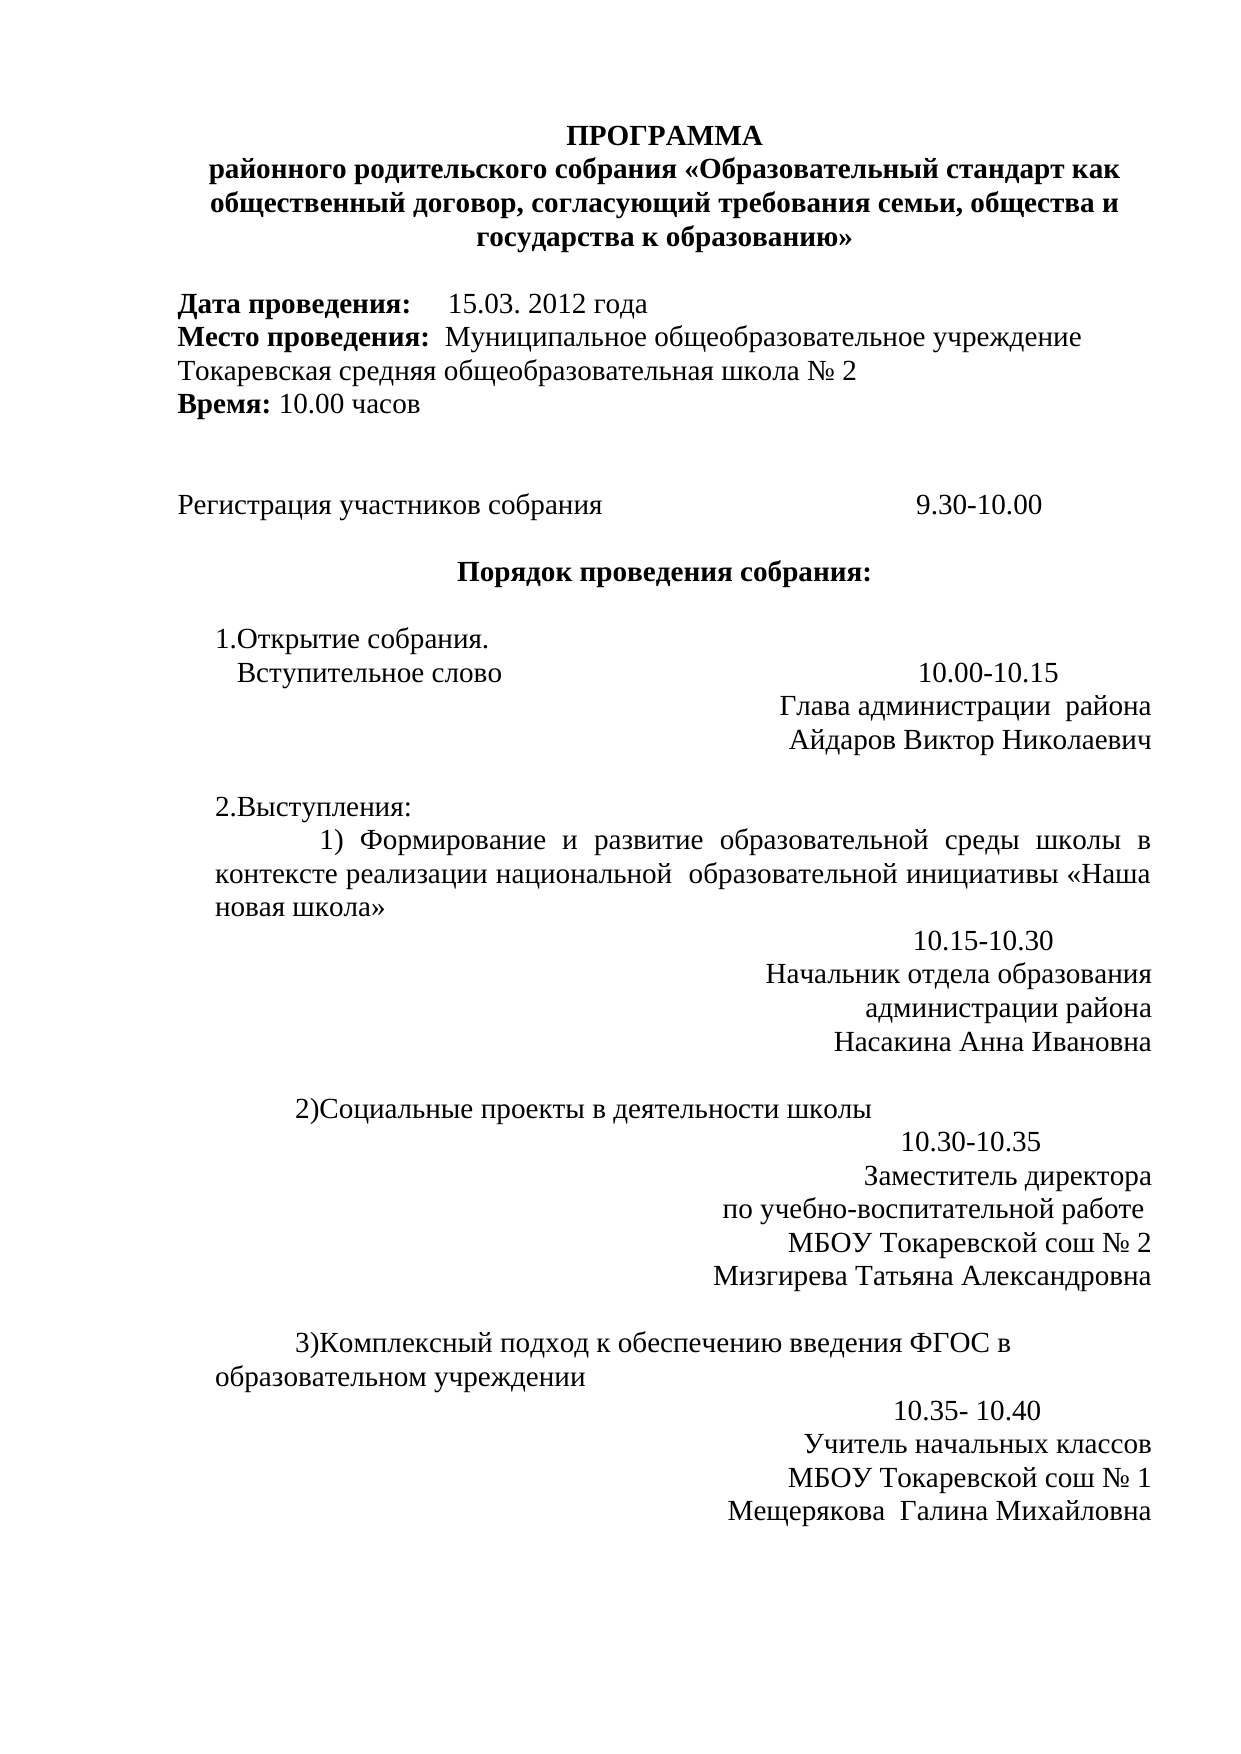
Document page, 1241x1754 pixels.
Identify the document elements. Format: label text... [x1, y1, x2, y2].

text 2.Выступления: [215, 789, 1152, 822]
text 10.30-10.35 [215, 1124, 1152, 1158]
text 2)Социальные проекты в деятельности школы [215, 1091, 1152, 1124]
text 10.15-10.30 [215, 923, 1152, 957]
text 1.Открытие собрания. [215, 621, 1152, 655]
text Начальник отдела образования [215, 957, 1152, 990]
text 3)Комплексный подход к обеспечению введения ФГОС в образовательном учреждении [215, 1326, 1152, 1393]
text администрации района [215, 990, 1152, 1024]
text Мизгирева Татьяна Александровна [215, 1258, 1152, 1292]
text МБОУ Токаревской сош № 2 [215, 1225, 1152, 1258]
text районного родительского собрания «Образовательный стандарт как общественный договор, согласующий требования семьи, общества и государства к образованию» [177, 152, 1152, 252]
text Айдаров Виктор Николаевич [215, 722, 1152, 755]
text Порядок проведения собрания: [177, 554, 1152, 588]
text Учитель начальных классов [215, 1426, 1152, 1460]
text 10.35- 10.40 [215, 1393, 1152, 1426]
text Время: 10.00 часов [177, 386, 1152, 420]
text Насакина Анна Ивановна [215, 1024, 1152, 1057]
text 1) Формирование и развитие образовательной среды школы в контексте реализации национальной образовательной инициативы «Наша новая школа» [215, 822, 1152, 923]
text Дата проведения: 15.03. 2012 года [177, 286, 1152, 319]
text Вступительное слово 10.00-10.15 [215, 655, 1152, 688]
text Место проведения: Муниципальное общеобразовательное учреждение Токаревская средняя общеобразовательная школа № 2 [177, 319, 1152, 386]
text Мещерякова Галина Михайловна [215, 1493, 1152, 1527]
text Регистрация участников собрания 9.30-10.00 [177, 487, 1152, 521]
text МБОУ Токаревской сош № 1 [215, 1460, 1152, 1493]
text Глава администрации района [215, 688, 1152, 722]
text ПРОГРАММА [177, 118, 1152, 152]
text Заместитель директора [215, 1158, 1152, 1191]
text по учебно-воспитательной работе [215, 1191, 1152, 1225]
